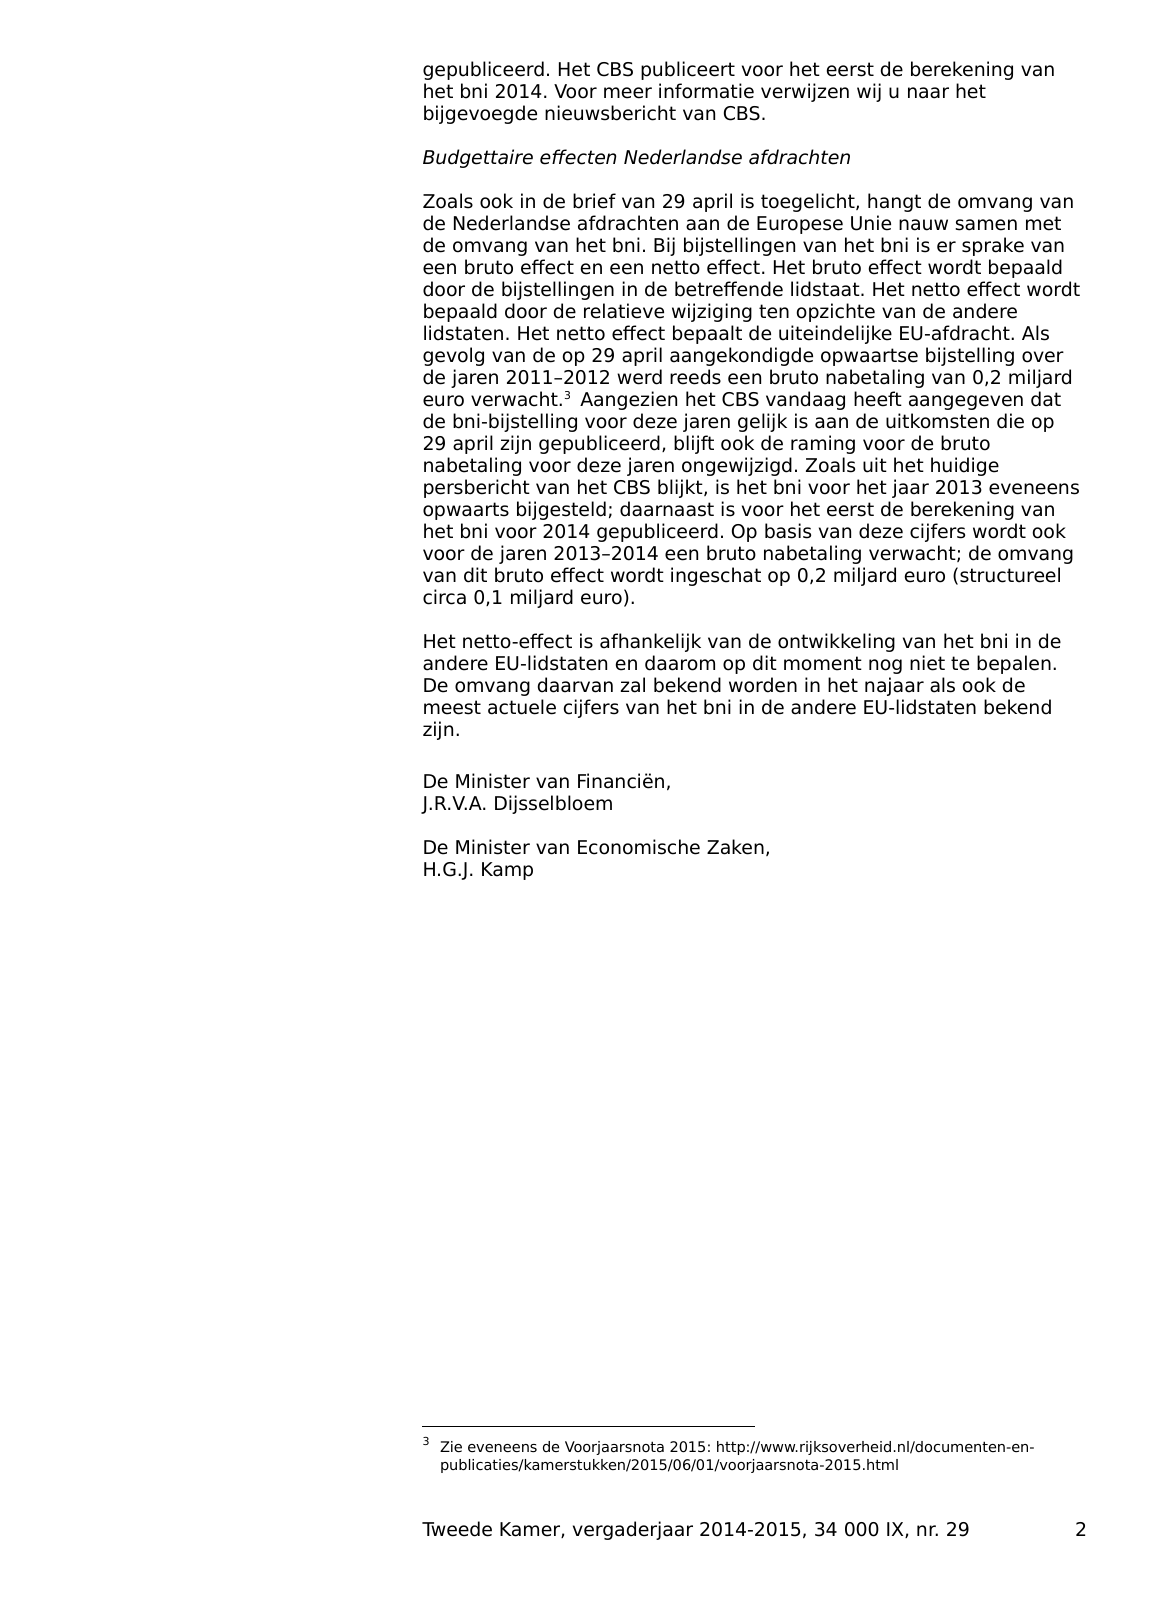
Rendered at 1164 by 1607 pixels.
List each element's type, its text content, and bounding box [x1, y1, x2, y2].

text De Minister van Financiën, J.R.V.A. Dijsselbloem [422, 771, 1087, 815]
text Het netto-effect is afhankelijk van de ontwikkeling van het bni in de andere EU-lidstaten en daarom op dit moment nog niet te bepalen. De omvang daarvan zal bekend worden in het najaar als ook de meest actuele cijfers van het bni in de andere EU-lidstaten bekend zijn. [422, 631, 1087, 741]
text Zie eveneens de Voorjaarsnota 2015: http://www.rijksoverheid.nl/documenten-en-publicaties/kamerstukken/2015/06/01/voorjaarsnota-2015.html [422, 1435, 1087, 1474]
subtitle Budgettaire effecten Nederlandse afdrachten [422, 147, 1087, 169]
text Zoals ook in de brief van 29 april is toegelicht, hangt de omvang van de Nederlandse afdrachten aan de Europese Unie nauw samen met de omvang van het bni. Bij bijstellingen van het bni is er sprake van een bruto effect en een netto effect. Het bruto effect wordt bepaald door de bijstellingen in de betreffende lidstaat. Het netto effect wordt bepaald door de relatieve wijziging ten opzichte van de andere lidstaten. Het netto effect bepaalt de uiteindelijke EU-afdracht. Als gevolg van de op 29 april aangekondigde opwaartse bijstelling over de jaren 2011–2012 werd reeds een bruto nabetaling van 0,2 miljard euro verwacht. Aangezien het CBS vandaag heeft aangegeven dat de bni-bijstelling voor deze jaren gelijk is aan de uitkomsten die op 29 april zijn gepubliceerd, blijft ook de raming voor de bruto nabetaling voor deze jaren ongewijzigd. Zoals uit het huidige persbericht van het CBS blijkt, is het bni voor het jaar 2013 eveneens opwaarts bijgesteld; daarnaast is voor het eerst de berekening van het bni voor 2014 gepubliceerd. Op basis van deze cijfers wordt ook voor de jaren 2013–2014 een bruto nabetaling verwacht; de omvang van dit bruto effect wordt ingeschat op 0,2 miljard euro (structureel circa 0,1 miljard euro). [422, 191, 1087, 609]
text De Minister van Economische Zaken, H.G.J. Kamp [422, 837, 1087, 881]
text gepubliceerd. Het CBS publiceert voor het eerst de berekening van het bni 2014. Voor meer informatie verwijzen wij u naar het bijgevoegde nieuwsbericht van CBS. [422, 59, 1087, 125]
